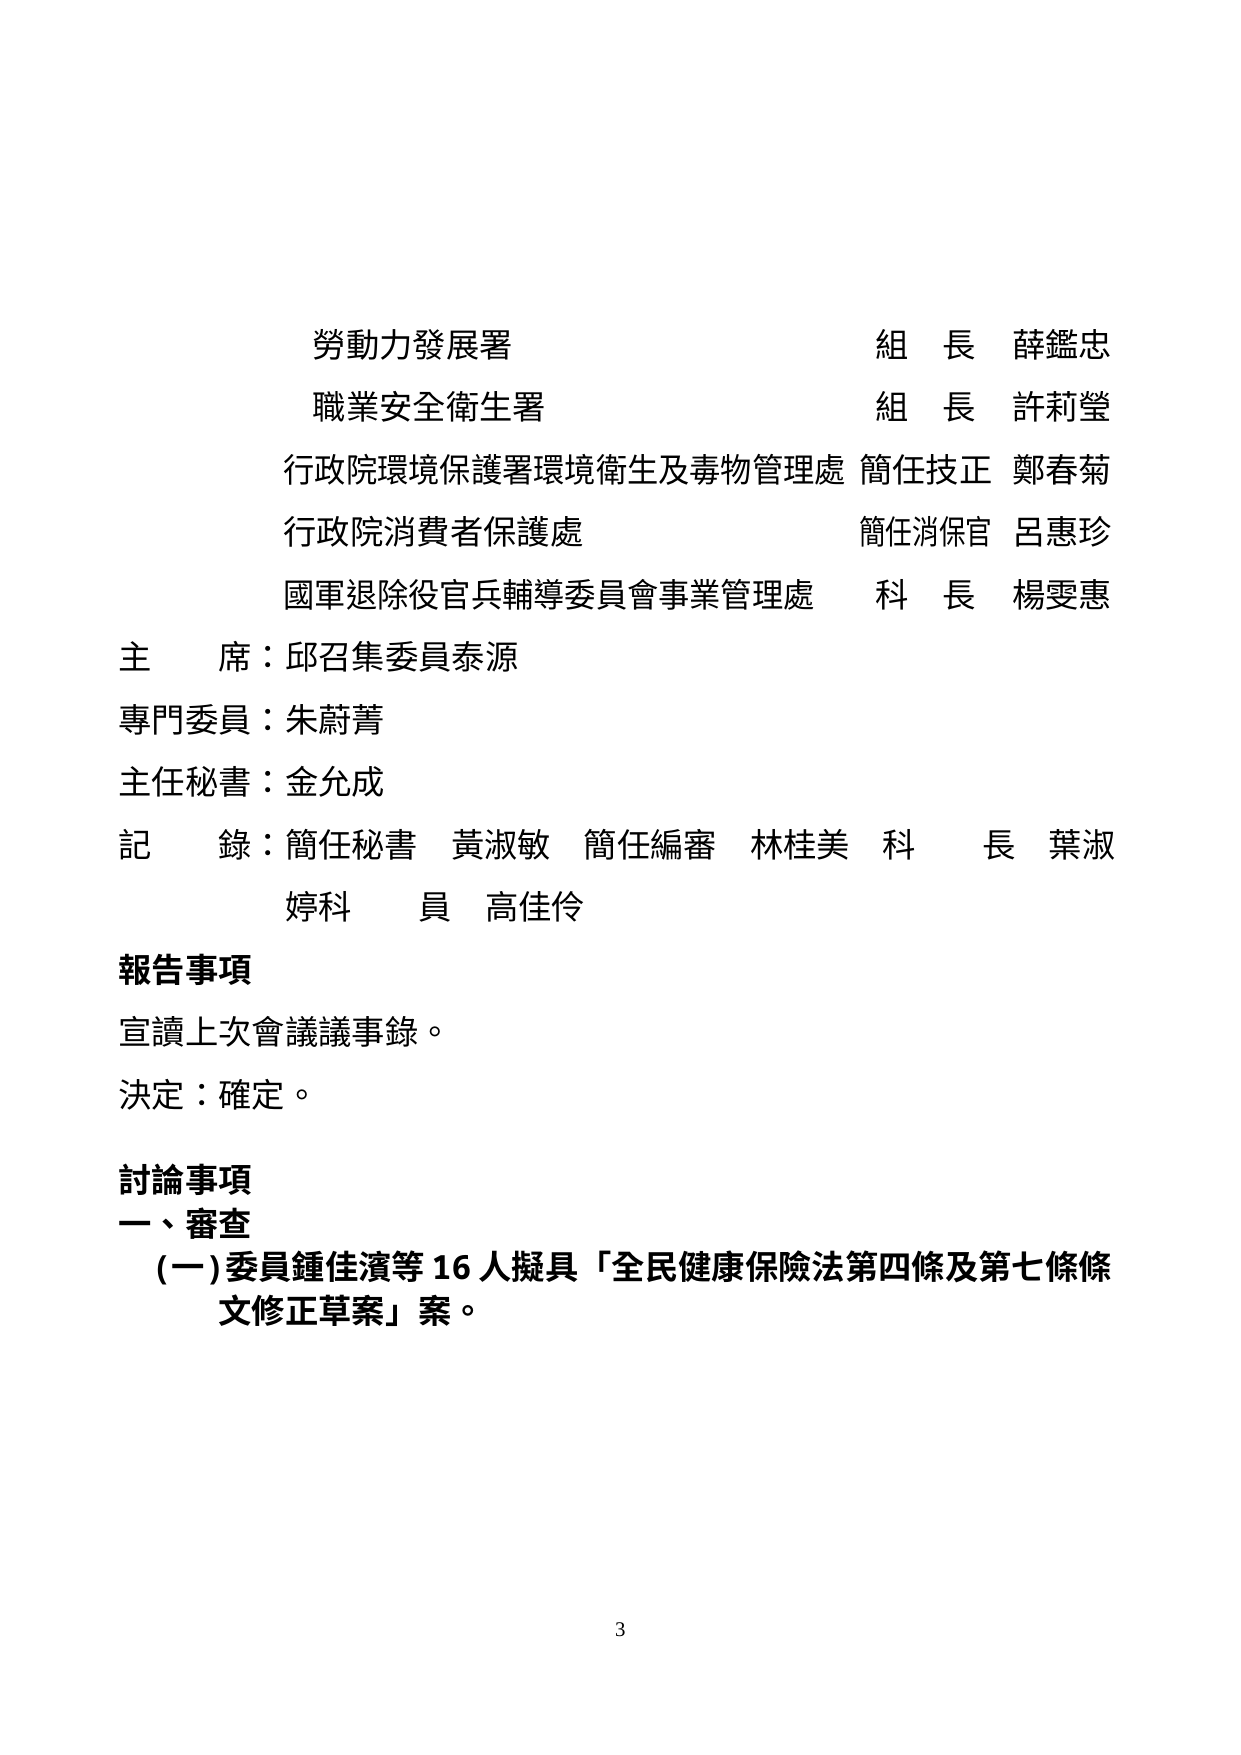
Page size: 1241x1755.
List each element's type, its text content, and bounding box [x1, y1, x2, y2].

table_cell 楊雯惠 [998, 551, 1125, 613]
text 宣讀上次會議議事錄。 [118, 988, 1122, 1051]
table_cell 許莉瑩 [998, 364, 1125, 426]
table_cell 行政院消費者保護處 [116, 489, 853, 551]
text 討論事項 [118, 1157, 1122, 1201]
table_cell 簡任技正 [853, 426, 998, 488]
table_cell 薛鑑忠 [998, 301, 1125, 363]
table_cell 組長 [853, 364, 998, 426]
table_cell 國軍退除役官兵輔導委員會事業管理處 [116, 551, 853, 613]
table_cell 鄭春菊 [998, 426, 1125, 488]
text 報告事項 [118, 926, 1122, 988]
table_cell 科長 [853, 551, 998, 613]
table_cell 勞動力發展署 [116, 301, 853, 363]
table_cell 組長 [853, 301, 998, 363]
text 主任秘書：金允成 [118, 738, 1122, 801]
text 記 錄：簡任秘書 黃淑敏 簡任編審 林桂美 科 長 葉淑婷科 員 高佳伶 [118, 801, 1122, 926]
text 一、審查 [118, 1201, 1122, 1245]
table_cell 呂惠珍 [998, 489, 1125, 551]
text (一)委員鍾佳濱等16人擬具「全民健康保險法第四條及第七條條文修正草案」案。 [151, 1245, 1122, 1332]
table_cell 簡任消保官 [853, 489, 998, 551]
text 主 席：邱召集委員泰源 [118, 613, 1122, 676]
text 專門委員：朱蔚菁 [118, 676, 1122, 738]
text 決定：確定。 [118, 1051, 1122, 1113]
table_cell 行政院環境保護署環境衛生及毒物管理處 [116, 426, 853, 488]
table_cell 職業安全衛生署 [116, 364, 853, 426]
